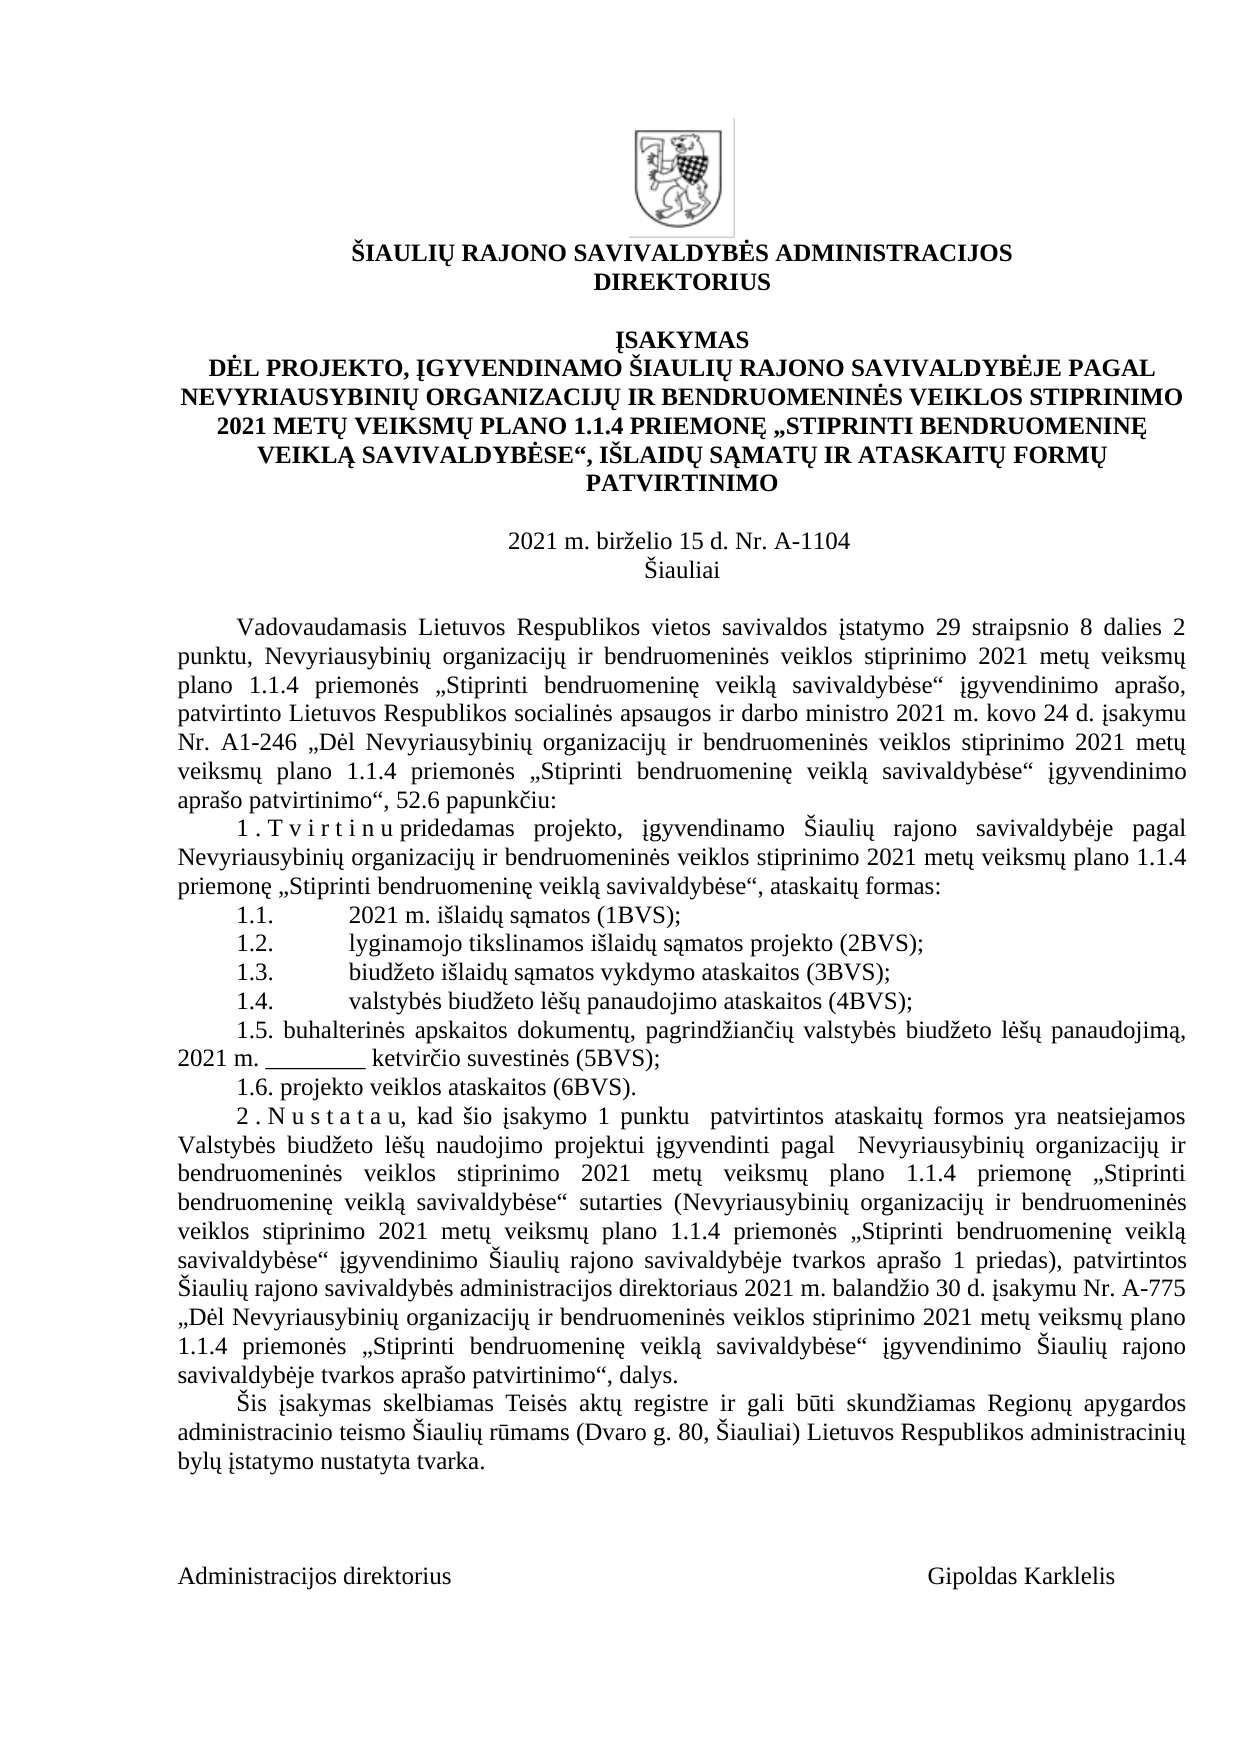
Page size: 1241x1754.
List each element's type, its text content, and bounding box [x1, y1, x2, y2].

text 1.2. lyginamojo tikslinamos išlaidų sąmatos projekto (2BVS); [236, 928, 1187, 957]
text 1.5. buhalterinės apskaitos dokumentų, pagrindžiančių valstybės biudžeto lėšų panaudojimą, 2021 m. ________ ketvirčio suvestinės (5BVS); [177, 1015, 1187, 1072]
text 1.3. biudžeto išlaidų sąmatos vykdymo ataskaitos (3BVS); [236, 957, 1187, 986]
text 1.Tvirtinupridedamas projekto, įgyvendinamo Šiaulių rajono savivaldybėje pagal Nevyriausybinių organizacijų ir bendruomeninės veiklos stiprinimo 2021 metų veiksmų plano 1.1.4 priemonę „Stiprinti bendruomeninę veiklą savivaldybėse“, ataskaitų formas: [177, 813, 1187, 900]
text 1.1. 2021 m. išlaidų sąmatos (1BVS); [236, 900, 1187, 928]
text DĖL PROJEKTO, ĮGYVENDINAMO ŠIAULIŲ RAJONO SAVIVALDYBĖJE PAGAL NEVYRIAUSYBINIŲ ORGANIZACIJŲ IR BENDRUOMENINĖS VEIKLOS STIPRINIMO 2021 METŲ VEIKSMŲ PLANO 1.1.4 PRIEMONĘ „STIPRINTI BENDRUOMENINĘ VEIKLĄ SAVIVALDYBĖSE“, IŠLAIDŲ SĄMATŲ IR ATASKAITŲ FORMŲ PATVIRTINIMO [177, 353, 1187, 497]
text Vadovaudamasis Lietuvos Respublikos vietos savivaldos įstatymo 29 straipsnio 8 dalies 2 punktu, Nevyriausybinių organizacijų ir bendruomeninės veiklos stiprinimo 2021 metų veiksmų plano 1.1.4 priemonės „Stiprinti bendruomeninę veiklą savivaldybėse“ įgyvendinimo aprašo, patvirtinto Lietuvos Respublikos socialinės apsaugos ir darbo ministro 2021 m. kovo 24 d. įsakymu Nr. A1-246 „Dėl Nevyriausybinių organizacijų ir bendruomeninės veiklos stiprinimo 2021 metų veiksmų plano 1.1.4 priemonės „Stiprinti bendruomeninę veiklą savivaldybėse“ įgyvendinimo aprašo patvirtinimo“, 52.6 papunkčiu: [177, 612, 1187, 813]
text 2021 m. birželio 15 d. Nr. A-1104 [177, 526, 1187, 555]
text 1.6. projekto veiklos ataskaitos (6BVS). [236, 1072, 1187, 1101]
text 2.Nustatau, kad šio įsakymo 1 punktu patvirtintos ataskaitų formos yra neatsiejamos Valstybės biudžeto lėšų naudojimo projektui įgyvendinti pagal Nevyriausybinių organizacijų ir bendruomeninės veiklos stiprinimo 2021 metų veiksmų plano 1.1.4 priemonę „Stiprinti bendruomeninę veiklą savivaldybėse“ sutarties (Nevyriausybinių organizacijų ir bendruomeninės veiklos stiprinimo 2021 metų veiksmų plano 1.1.4 priemonės „Stiprinti bendruomeninę veiklą savivaldybėse“ įgyvendinimo Šiaulių rajono savivaldybėje tvarkos aprašo 1 priedas), patvirtintos Šiaulių rajono savivaldybės administracijos direktoriaus 2021 m. balandžio 30 d. įsakymu Nr. A-775 „Dėl Nevyriausybinių organizacijų ir bendruomeninės veiklos stiprinimo 2021 metų veiksmų plano 1.1.4 priemonės „Stiprinti bendruomeninę veiklą savivaldybėse“ įgyvendinimo Šiaulių rajono savivaldybėje tvarkos aprašo patvirtinimo“, dalys. [177, 1101, 1187, 1388]
text ŠIAULIŲ RAJONO SAVIVALDYBĖS ADMINISTRACIJOS [177, 238, 1187, 267]
text DIREKTORIUS [177, 267, 1187, 296]
text Šis įsakymas skelbiamas Teisės aktų registre ir gali būti skundžiamas Regionų apygardos administracinio teismo Šiaulių rūmams (Dvaro g. 80, Šiauliai) Lietuvos Respublikos administracinių bylų įstatymo nustatyta tvarka. [177, 1388, 1187, 1475]
text 1.4. valstybės biudžeto lėšų panaudojimo ataskaitos (4BVS); [236, 986, 1187, 1015]
text Šiauliai [177, 555, 1187, 583]
text Administracijos direktorius Gipoldas Karklelis [177, 1561, 1187, 1590]
text ĮSAKYMAS [177, 325, 1187, 353]
